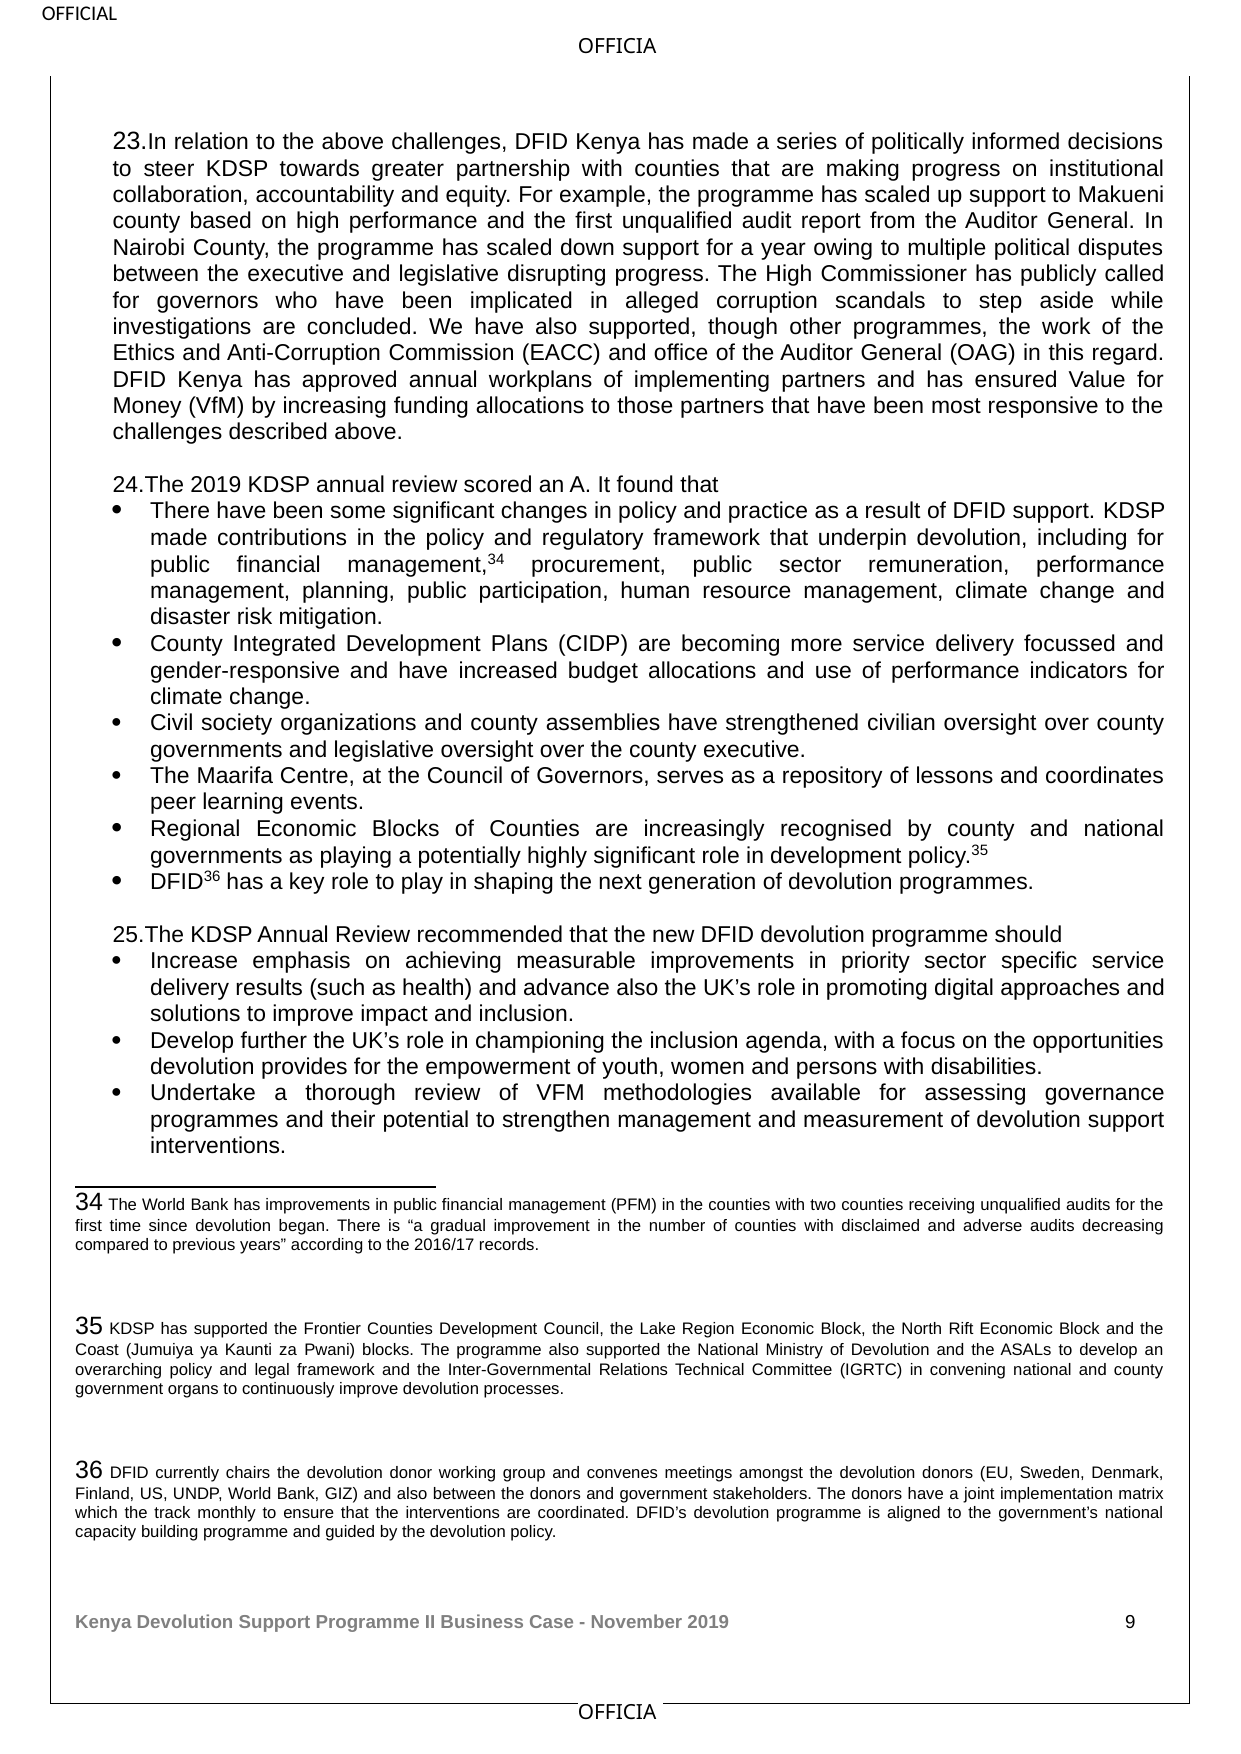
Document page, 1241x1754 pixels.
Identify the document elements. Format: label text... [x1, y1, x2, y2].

list County Integrated Development Plans (CIDP) are becoming more service delivery focussed and gender-responsive and have increased budget allocations and use of performance indicators for climate change. [112, 630, 1165, 709]
list There have been some significant changes in policy and practice as a result of DFID support. KDSP made contributions in the policy and regulatory framework that underpin devolution, including for public financial management, procurement, public sector remuneration, performance management, planning, public participation, human resource management, climate change and disaster risk mitigation. [112, 497, 1165, 630]
list Increase emphasis on achieving measurable improvements in priority sector specific service delivery results (such as health) and advance also the UK’s role in promoting digital approaches and solutions to improve impact and inclusion. [112, 947, 1165, 1027]
list The World Bank has improvements in public financial management (PFM) in the counties with two counties receiving unqualified audits for the first time since devolution began. There is “a gradual improvement in the number of counties with disclaimed and adverse audits decreasing compared to previous years” according to the 2016/17 records. [75, 1187, 1165, 1254]
list DFID has a key role to play in shaping the next generation of devolution programmes. [112, 868, 1165, 895]
list KDSP has supported the Frontier Counties Development Council, the Lake Region Economic Block, the North Rift Economic Block and the Coast (Jumuiya ya Kaunti za Pwani) blocks. The programme also supported the National Ministry of Devolution and the ASALs to develop an overarching policy and legal framework and the Inter-Governmental Relations Technical Committee (IGRTC) in convening national and county government organs to continuously improve devolution processes. [75, 1311, 1165, 1398]
list The Maarifa Centre, at the Council of Governors, serves as a repository of lessons and coordinates peer learning events. [112, 762, 1165, 815]
list Develop further the UK’s role in championing the inclusion agenda, with a focus on the opportunities devolution provides for the empowerment of youth, women and persons with disabilities. [112, 1027, 1165, 1079]
list The 2019 KDSP annual review scored an A. It found that [112, 471, 1165, 497]
list In relation to the above challenges, DFID Kenya has made a series of politically informed decisions to steer KDSP towards greater partnership with counties that are making progress on institutional collaboration, accountability and equity. For example, the programme has scaled up support to Makueni county based on high performance and the first unqualified audit report from the Auditor General. In Nairobi County, the programme has scaled down support for a year owing to multiple political disputes between the executive and legislative disrupting progress. The High Commissioner has publicly called for governors who have been implicated in alleged corruption scandals to step aside while investigations are concluded. We have also supported, though other programmes, the work of the Ethics and Anti-Corruption Commission (EACC) and office of the Auditor General (OAG) in this regard. DFID Kenya has approved annual workplans of implementing partners and has ensured Value for Money (VfM) by increasing funding allocations to those partners that have been most responsive to the challenges described above. [112, 126, 1165, 445]
list Civil society organizations and county assemblies have strengthened civilian oversight over county governments and legislative oversight over the county executive. [112, 709, 1165, 762]
list Regional Economic Blocks of Counties are increasingly recognised by county and national governments as playing a potentially highly significant role in development policy. [112, 815, 1165, 868]
list Undertake a thorough review of VFM methodologies available for assessing governance programmes and their potential to strengthen management and measurement of devolution support interventions. [112, 1079, 1165, 1158]
list DFID currently chairs the devolution donor working group and convenes meetings amongst the devolution donors (EU, Sweden, Denmark, Finland, US, UNDP, World Bank, GIZ) and also between the donors and government stakeholders. The donors have a joint implementation matrix which the track monthly to ensure that the interventions are coordinated. DFID’s devolution programme is aligned to the government’s national capacity building programme and guided by the devolution policy. [75, 1455, 1165, 1541]
list The KDSP Annual Review recommended that the new DFID devolution programme should [112, 921, 1165, 947]
